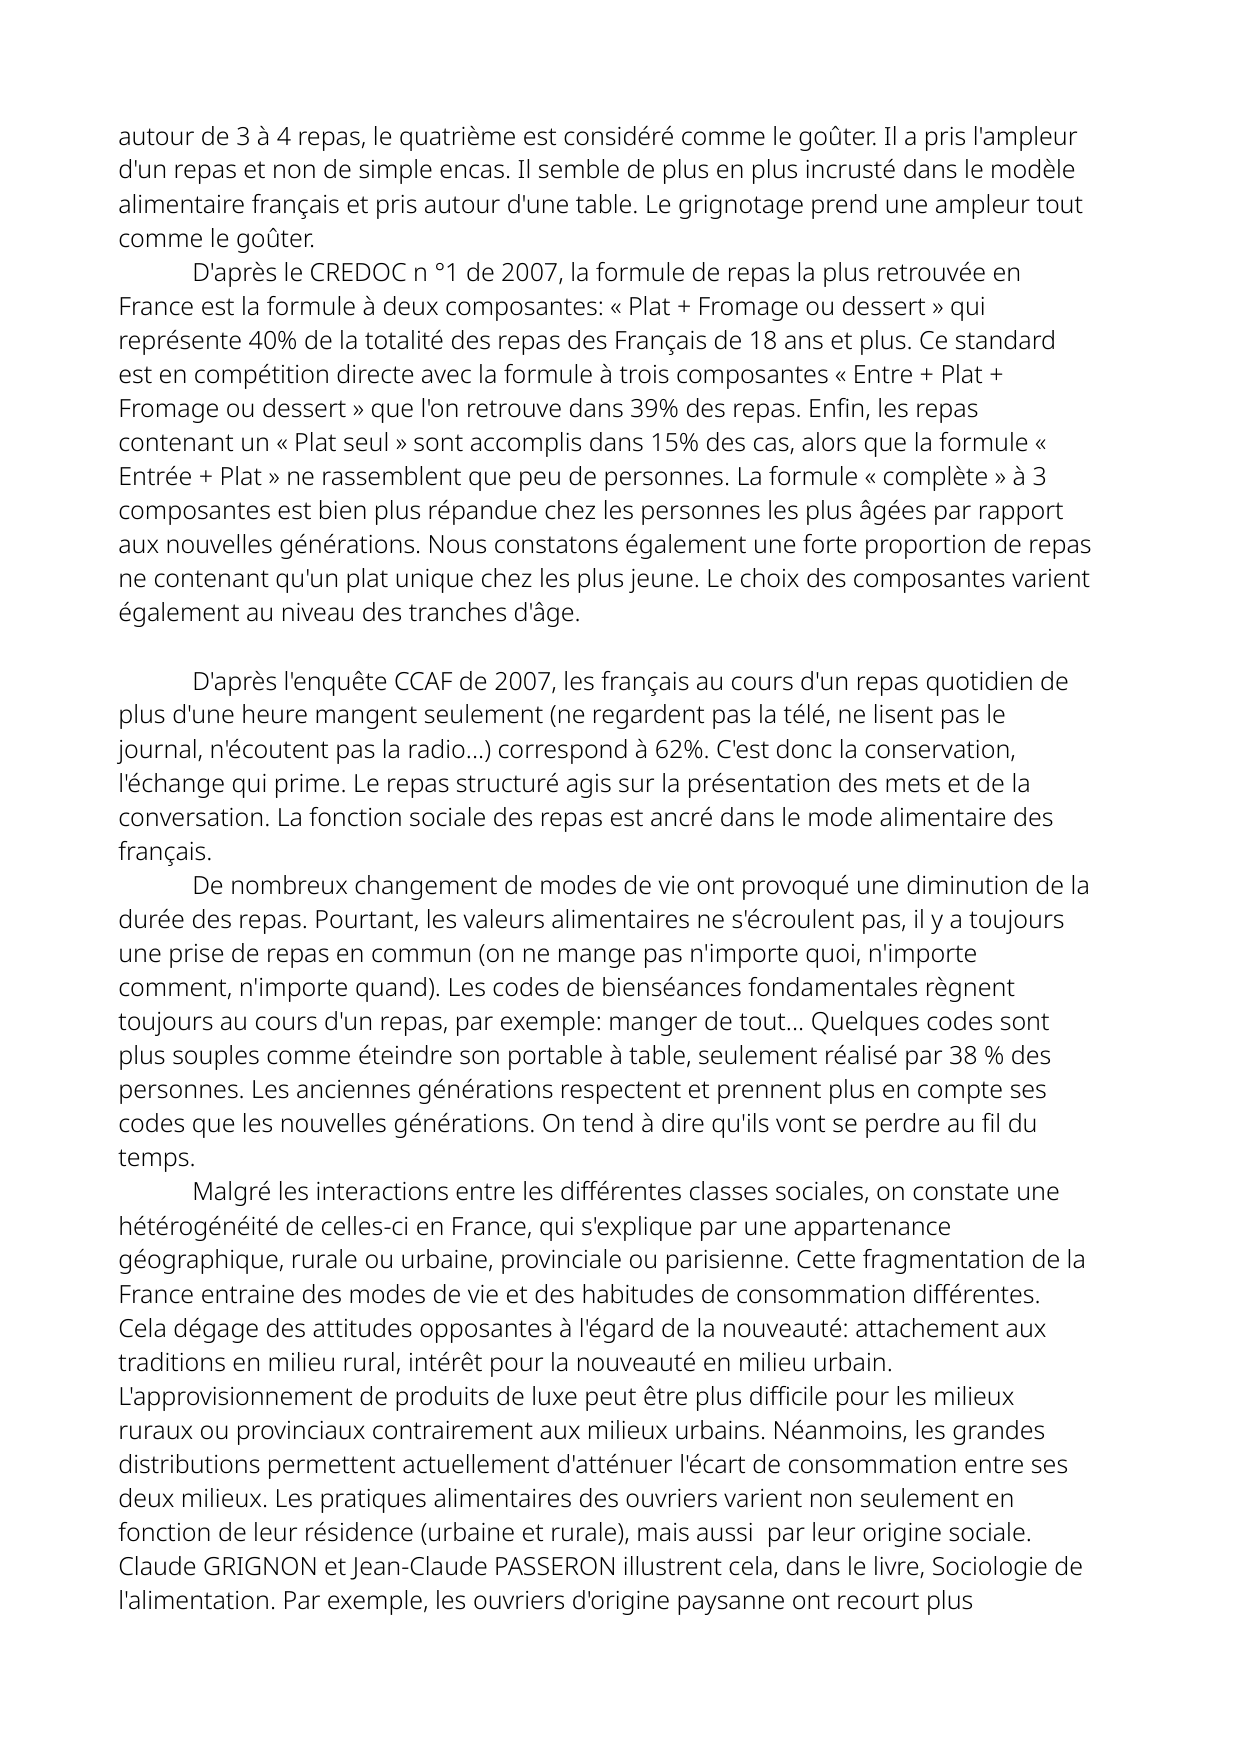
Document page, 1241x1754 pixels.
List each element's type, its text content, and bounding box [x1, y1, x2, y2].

text D'après l'enquête CCAF de 2007, les français au cours d'un repas quotidien de plus d'une heure mangent seulement (ne regardent pas la télé, ne lisent pas le journal, n'écoutent pas la radio...) correspond à 62%. C'est donc la conservation, l'échange qui prime. Le repas structuré agis sur la présentation des mets et de la conversation. La fonction sociale des repas est ancré dans le mode alimentaire des français. [118, 663, 1093, 867]
text De nombreux changement de modes de vie ont provoqué une diminution de la durée des repas. Pourtant, les valeurs alimentaires ne s'écroulent pas, il y a toujours une prise de repas en commun (on ne mange pas n'importe quoi, n'importe comment, n'importe quand). Les codes de bienséances fondamentales règnent toujours au cours d'un repas, par exemple: manger de tout... Quelques codes sont plus souples comme éteindre son portable à table, seulement réalisé par 38 % des personnes. Les anciennes générations respectent et prennent plus en compte ses codes que les nouvelles générations. On tend à dire qu'ils vont se perdre au fil du temps. [118, 867, 1093, 1174]
text Malgré les interactions entre les différentes classes sociales, on constate une hétérogénéité de celles-ci en France, qui s'explique par une appartenance géographique, rurale ou urbaine, provinciale ou parisienne. Cette fragmentation de la France entraine des modes de vie et des habitudes de consommation différentes. Cela dégage des attitudes opposantes à l'égard de la nouveauté: attachement aux traditions en milieu rural, intérêt pour la nouveauté en milieu urbain. L'approvisionnement de produits de luxe peut être plus difficile pour les milieux ruraux ou provinciaux contrairement aux milieux urbains. Néanmoins, les grandes distributions permettent actuellement d'atténuer l'écart de consommation entre ses deux milieux. Les pratiques alimentaires des ouvriers varient non seulement en fonction de leur résidence (urbaine et rurale), mais aussi par leur origine sociale. Claude GRIGNON et Jean-Claude PASSERON illustrent cela, dans le livre, Sociologie de l'alimentation. Par exemple, les ouvriers d'origine paysanne ont recourt plus [118, 1174, 1093, 1617]
text D'après le CREDOC n °1 de 2007, la formule de repas la plus retrouvée en France est la formule à deux composantes: « Plat + Fromage ou dessert » qui représente 40% de la totalité des repas des Français de 18 ans et plus. Ce standard est en compétition directe avec la formule à trois composantes « Entre + Plat + Fromage ou dessert » que l'on retrouve dans 39% des repas. Enfin, les repas contenant un « Plat seul » sont accomplis dans 15% des cas, alors que la formule « Entrée + Plat » ne rassemblent que peu de personnes. La formule « complète » à 3 composantes est bien plus répandue chez les personnes les plus âgées par rapport aux nouvelles générations. Nous constatons également une forte proportion de repas ne contenant qu'un plat unique chez les plus jeune. Le choix des composantes varient également au niveau des tranches d'âge. [118, 254, 1093, 629]
text autour de 3 à 4 repas, le quatrième est considéré comme le goûter. Il a pris l'ampleur d'un repas et non de simple encas. Il semble de plus en plus incrusté dans le modèle alimentaire français et pris autour d'une table. Le grignotage prend une ampleur tout comme le goûter. [118, 118, 1093, 254]
